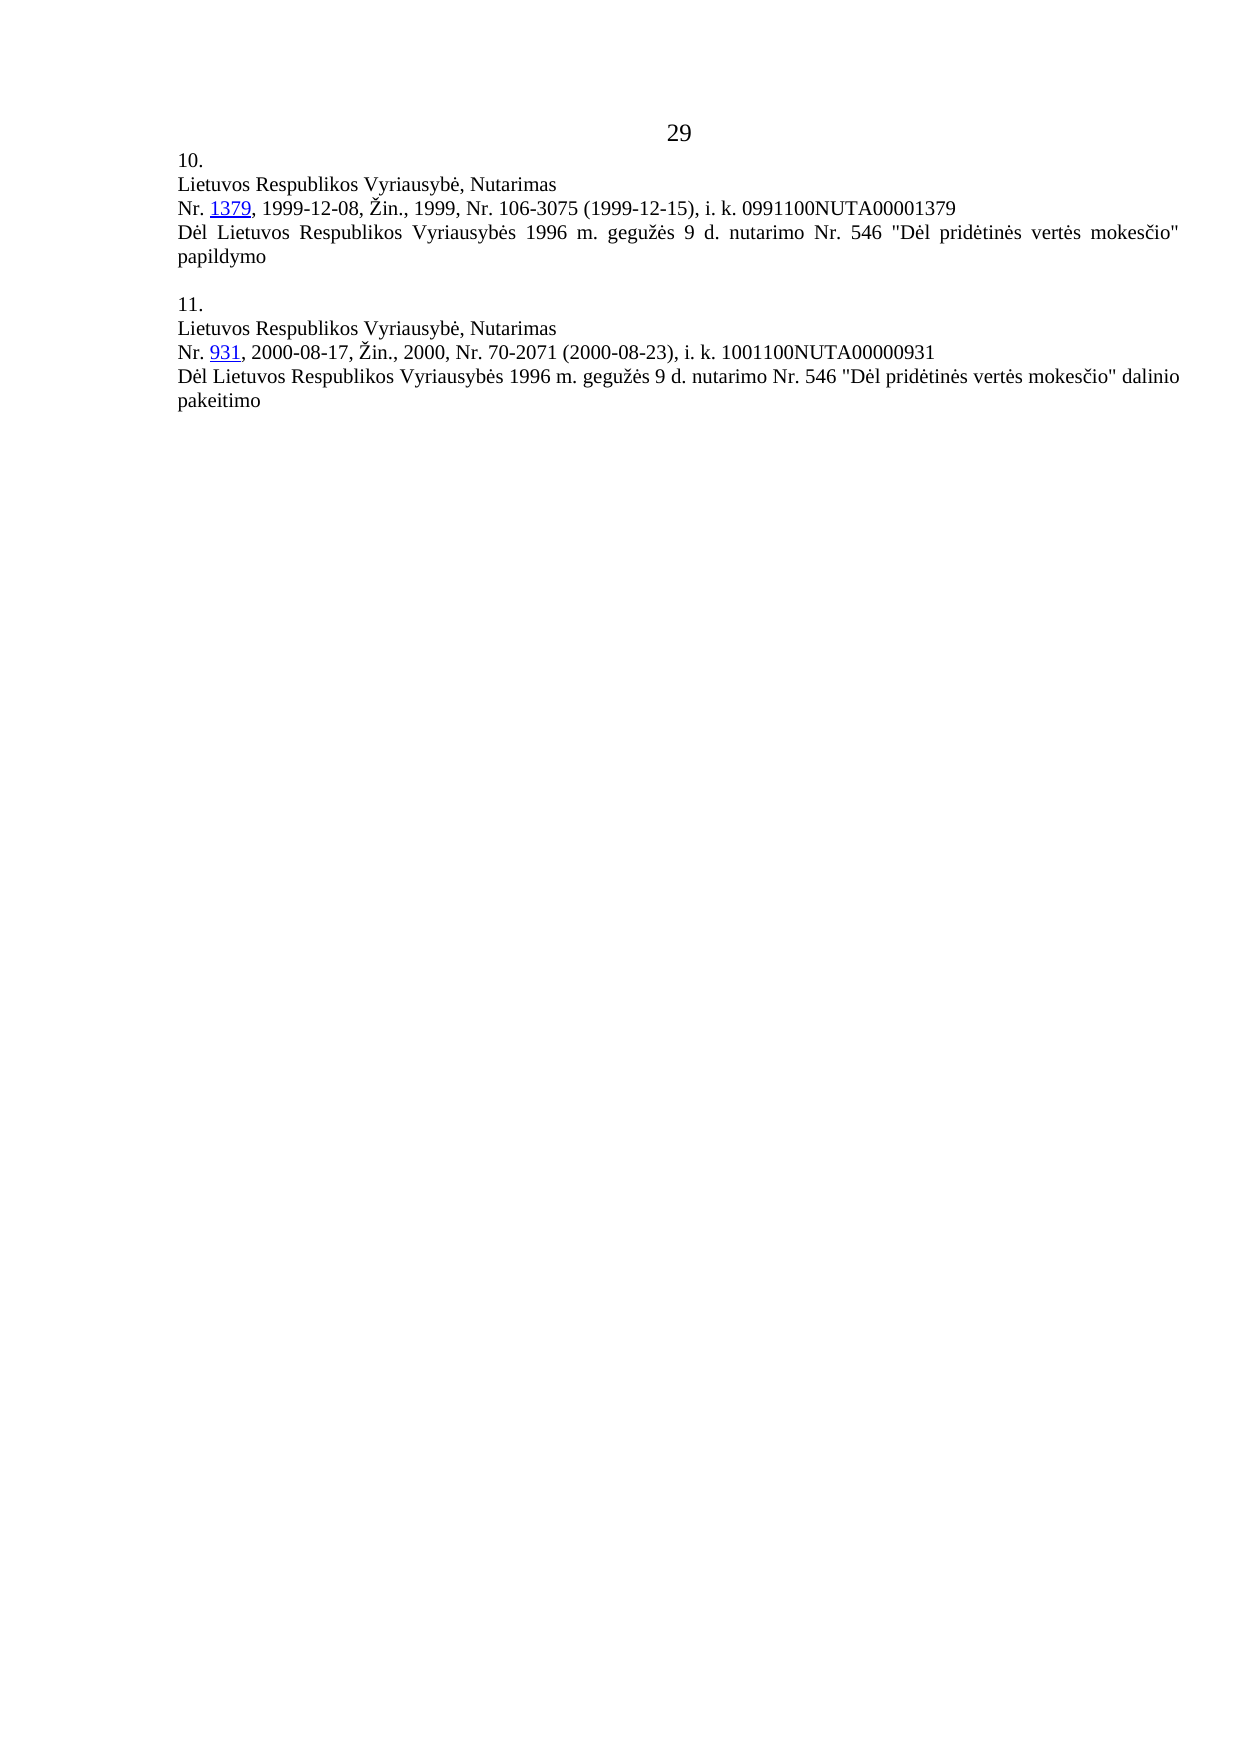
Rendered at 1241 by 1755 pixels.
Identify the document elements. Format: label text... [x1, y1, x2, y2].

text 10. [177, 148, 1181, 172]
text 11. [177, 292, 1181, 316]
text Nr. 1379, 1999-12-08, Žin., 1999, Nr. 106-3075 (1999-12-15), i. k. 0991100NUTA00001379 [177, 196, 1181, 220]
text Nr. 931, 2000-08-17, Žin., 2000, Nr. 70-2071 (2000-08-23), i. k. 1001100NUTA00000931 [177, 340, 1181, 364]
text Lietuvos Respublikos Vyriausybė, Nutarimas [177, 316, 1181, 340]
text Lietuvos Respublikos Vyriausybė, Nutarimas [177, 172, 1181, 196]
text Dėl Lietuvos Respublikos Vyriausybės 1996 m. gegužės 9 d. nutarimo Nr. 546 "Dėl pridėtinės vertės mokesčio" papildymo [177, 220, 1181, 268]
text Dėl Lietuvos Respublikos Vyriausybės 1996 m. gegužės 9 d. nutarimo Nr. 546 "Dėl pridėtinės vertės mokesčio" dalinio pakeitimo [177, 364, 1181, 412]
